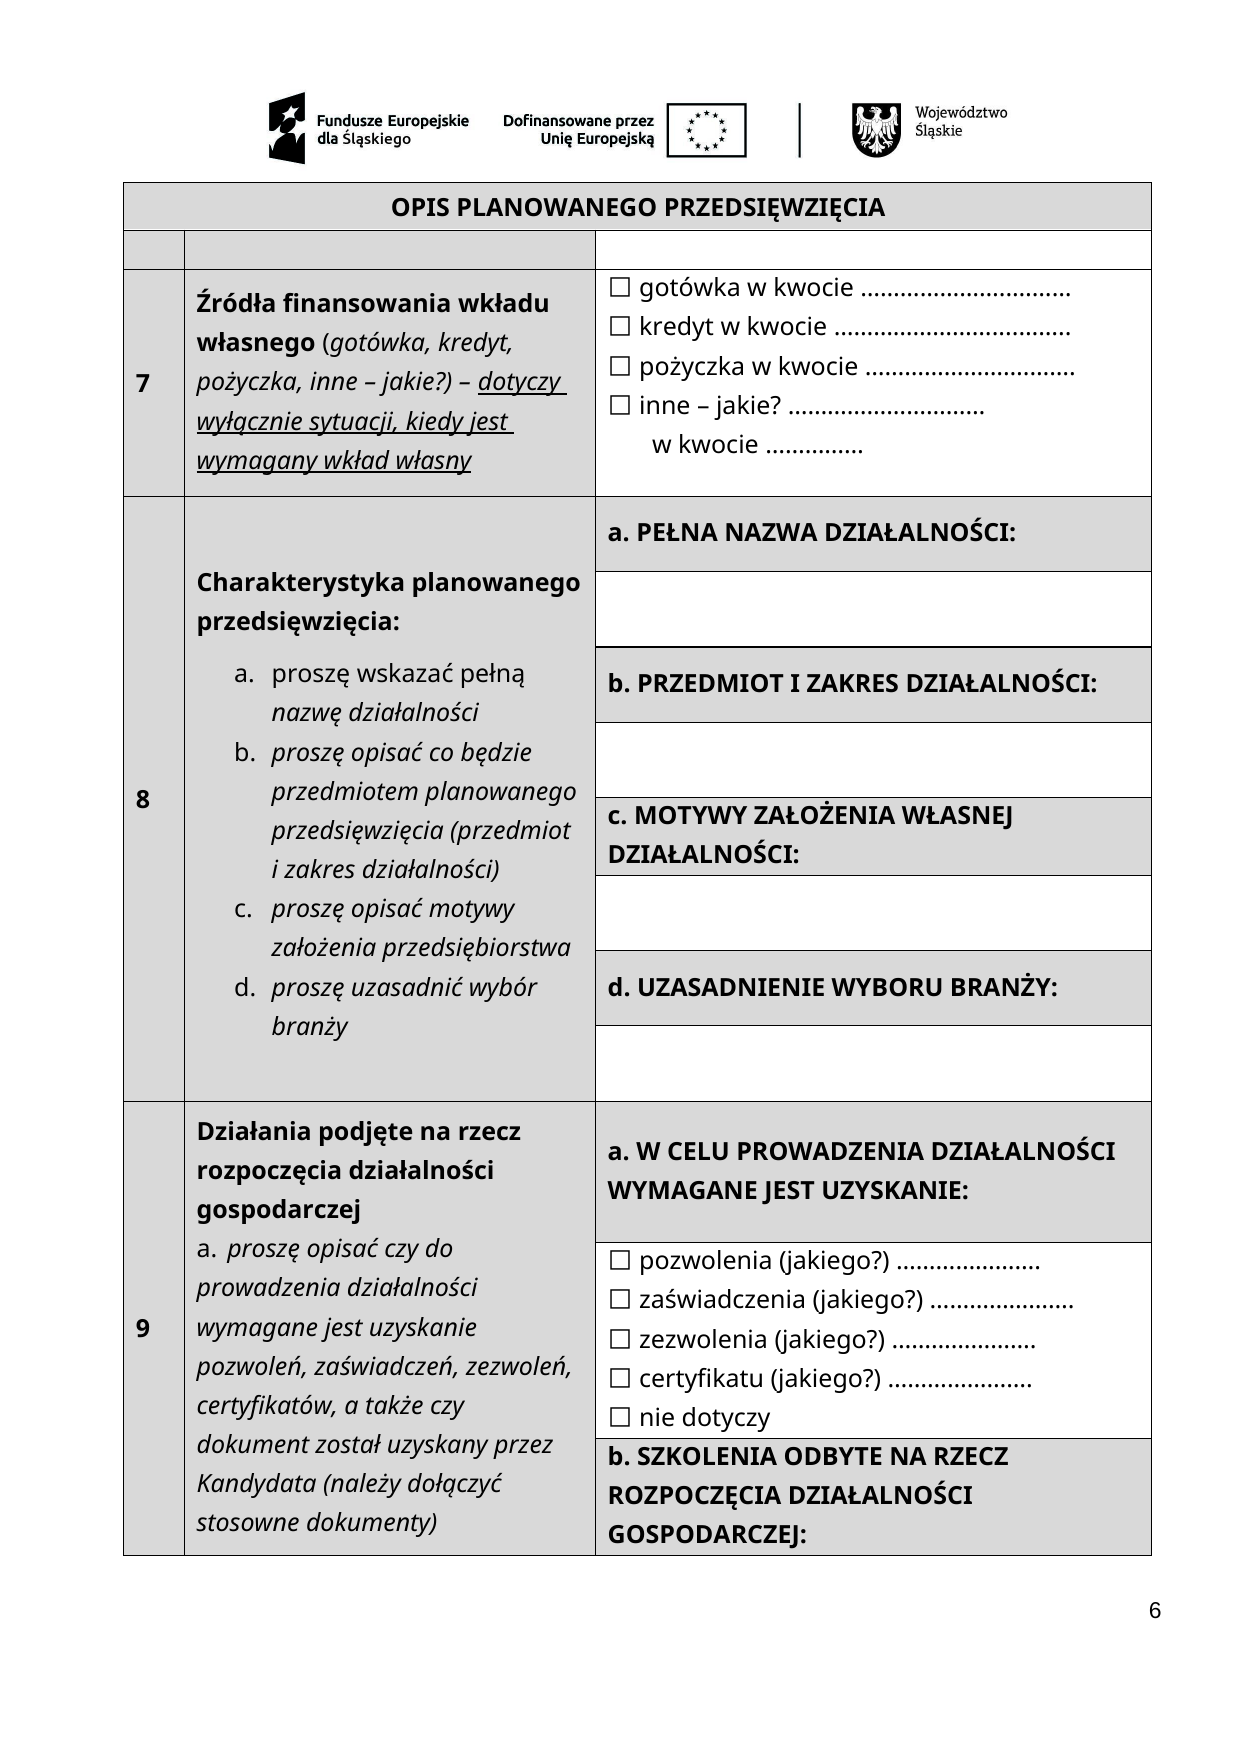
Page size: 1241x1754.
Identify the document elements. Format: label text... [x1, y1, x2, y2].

table_cell 7 [124, 270, 184, 496]
table_header OPIS PLANOWANEGO PRZEDSIĘWZIĘCIA [124, 183, 1151, 229]
table_cell b. SZKOLENIA ODBYTE NA RZECZ ROZPOCZĘCIA DZIAŁALNOŚCI GOSPODARCZEJ: [596, 1439, 1151, 1555]
table_cell a. PEŁNA NAZWA DZIAŁALNOŚCI: [596, 497, 1151, 571]
table_cell [596, 572, 1151, 646]
table_cell Działania podjęte na rzecz rozpoczęcia działalności gospodarczej proszę opisać czy do prowadzenia działalności wymagane jest uzyskanie pozwoleń, zaświadczeń, zezwoleń, certyfikatów, a także czy dokument został uzyskany przez Kandydata (należy dołączyć stosowne dokumenty) proszę opisać odbyte szkolenia na rzecz rozpoczęcia działalności gospodarczej proszę przedstawić wykaz przedwstępnych umów, oświadczeń o współpracy z przyszłymi kontrahentami (usługobiorcami, usługodawcami, dostawcami, odbiorcami) wraz z zakresem tych umów proszę opisać inne istotne elementy z punktu działań podjętych na rzecz rozpoczęcia działalności gospodarczej [185, 1102, 595, 1555]
table_cell [596, 1026, 1151, 1101]
table_cell Charakterystyka planowanego przedsięwzięcia: proszę wskazać pełną nazwę działalności proszę opisać co będzie przedmiotem planowanego przedsięwzięcia (przedmiot i zakres działalności) proszę opisać motywy założenia przedsiębiorstwa proszę uzasadnić wybór branży [185, 497, 595, 1101]
table_cell [596, 723, 1151, 797]
table_cell Źródła finansowania wkładu własnego (gotówka, kredyt, pożyczka, inne – jakie?) – dotyczy wyłącznie sytuacji, kiedy jest wymagany wkład własny [185, 270, 595, 496]
table_cell [596, 231, 1151, 269]
table_cell a. W CELU PROWADZENIA DZIAŁALNOŚCI WYMAGANE JEST UZYSKANIE: [596, 1102, 1151, 1242]
table_cell d. UZASADNIENIE WYBORU BRANŻY: [596, 951, 1151, 1025]
table_cell c. MOTYWY ZAŁOŻENIA WŁASNEJ DZIAŁALNOŚCI: [596, 798, 1151, 875]
table_cell 8 [124, 497, 184, 1101]
table_cell [124, 231, 184, 269]
table_cell 9 [124, 1102, 184, 1555]
table_cell b. PRZEDMIOT I ZAKRES DZIAŁALNOŚCI: [596, 648, 1151, 722]
table_cell ⬜ gotówka w kwocie …………………..……… ⬜ kredyt w kwocie ……………………....…….. ⬜ pożyczka w kwocie …………………….……. ⬜ inne – jakie? ………………………… w kwocie …………… [596, 270, 1151, 496]
table_cell [596, 876, 1151, 950]
table_cell ⬜ pozwolenia (jakiego?) …………………. ⬜ zaświadczenia (jakiego?) …………………. ⬜ zezwolenia (jakiego?) …………………. ⬜ certyfikatu (jakiego?) …………………. ⬜ nie dotyczy [596, 1243, 1151, 1438]
table_cell [185, 231, 595, 269]
